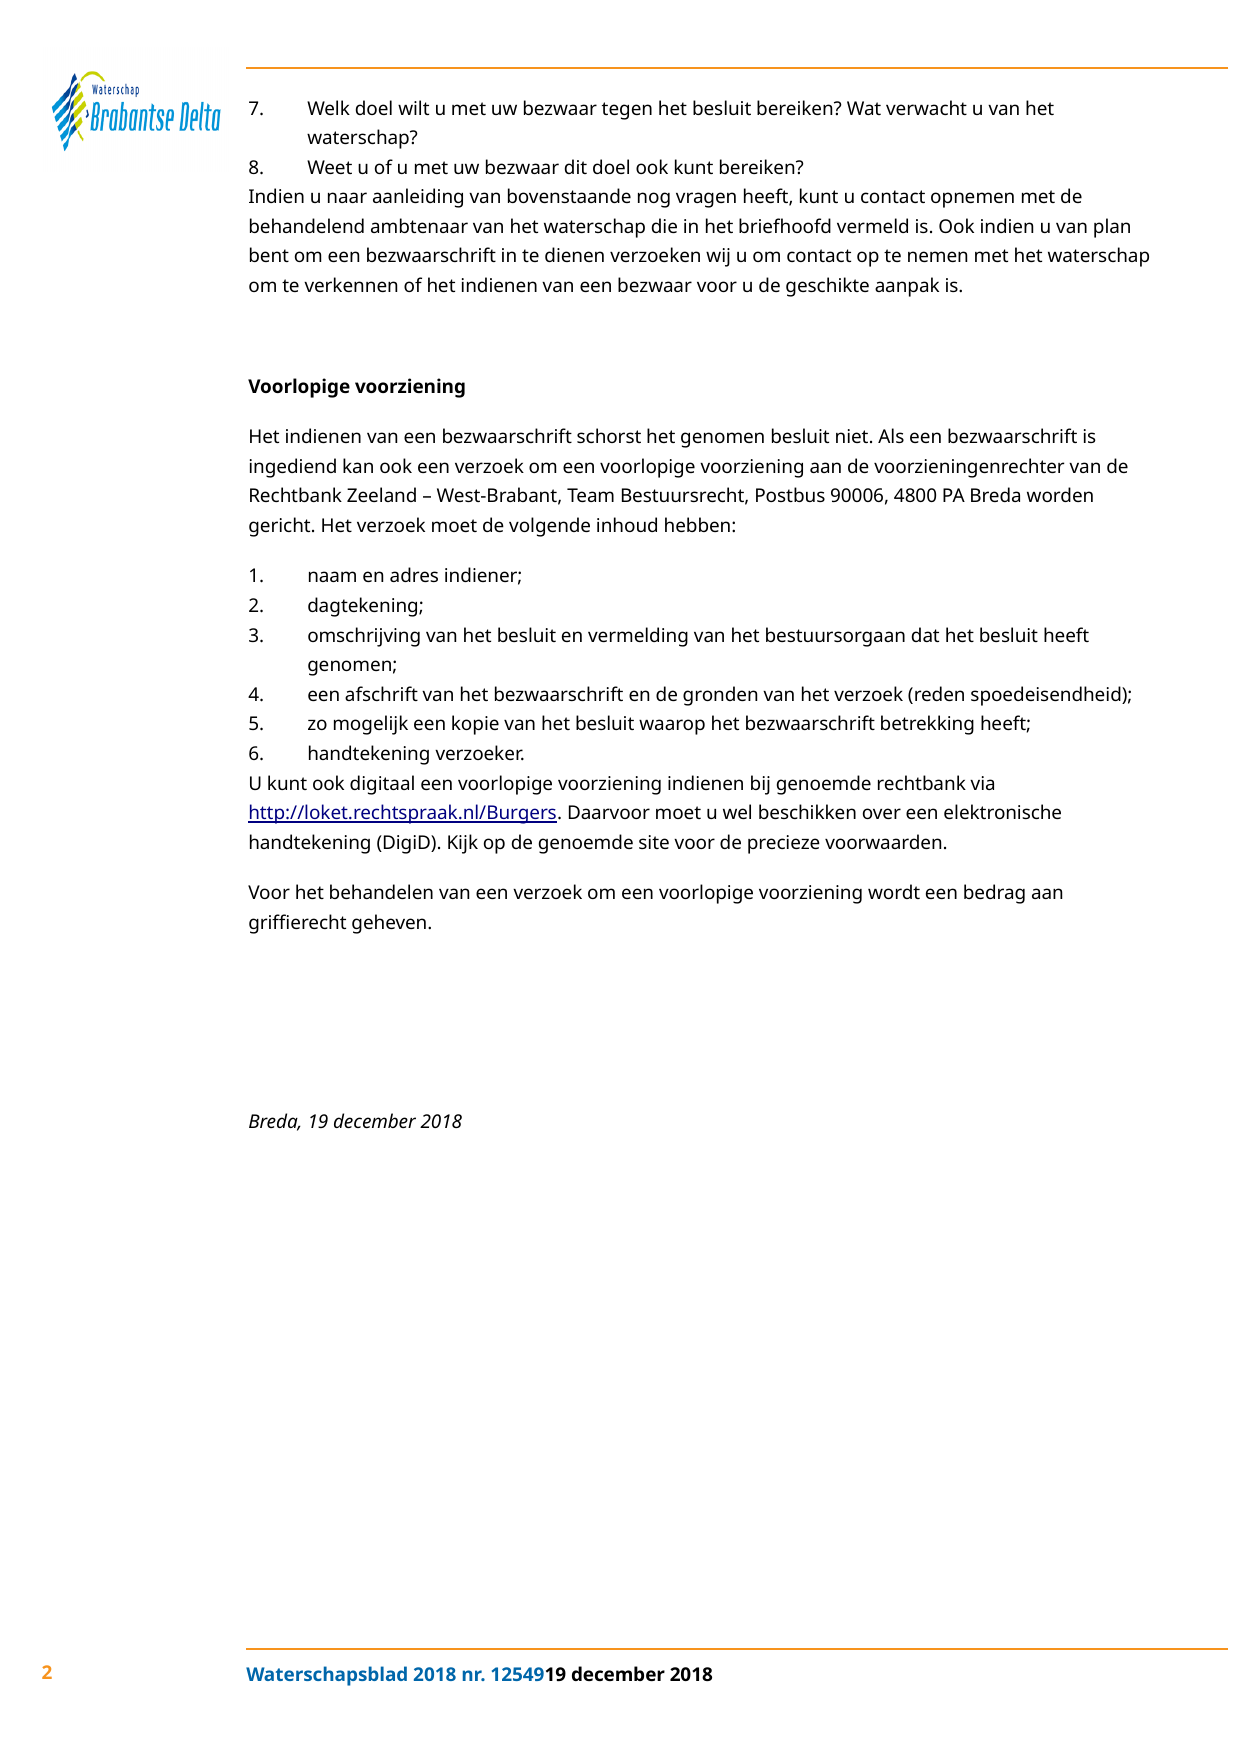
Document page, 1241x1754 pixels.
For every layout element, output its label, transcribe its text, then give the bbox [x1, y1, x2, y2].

text U kunt ook digitaal een voorlopige voorziening indienen bij genoemde rechtbank via http://loket.rechtspraak.nl/Burgers. Daarvoor moet u wel beschikken over een elektronische handtekening (DigiD). Kijk op de genoemde site voor de precieze voorwaarden. [248, 770, 1152, 855]
text Breda, 19 december 2018 [248, 1108, 1152, 1134]
picture [41, 47, 231, 172]
list omschrijving van het besluit en vermelding van het bestuursorgaan dat het besluit heeft genomen; [248, 622, 1152, 677]
list een afschrift van het bezwaarschrift en de gronden van het verzoek (reden spoedeisendheid); [248, 681, 1152, 707]
list zo mogelijk een kopie van het besluit waarop het bezwaarschrift betrekking heeft; [248, 711, 1152, 736]
text Voor het behandelen van een verzoek om een voorlopige voorziening wordt een bedrag aan griffierecht geheven. [248, 879, 1152, 935]
text Het indienen van een bezwaarschrift schorst het genomen besluit niet. Als een bezwaarschrift is ingediend kan ook een verzoek om een voorlopige voorziening aan de voorzieningenrechter van de Rechtbank Zeeland – West-Brabant, Team Bestuursrecht, Postbus 90006, 4800 PA Breda worden gericht. Het verzoek moet de volgende inhoud hebben: [248, 423, 1152, 538]
list dagtekening; [248, 592, 1152, 618]
text Voorlopige voorziening [248, 373, 1152, 399]
list Weet u of u met uw bezwaar dit doel ook kunt bereiken? [248, 154, 1152, 180]
list naam en adres indiener; [248, 563, 1152, 588]
list handtekening verzoeker. [248, 740, 1152, 766]
text Indien u naar aanleiding van bovenstaande nog vragen heeft, kunt u contact opnemen met de behandelend ambtenaar van het waterschap die in het briefhoofd vermeld is. Ook indien u van plan bent om een bezwaarschrift in te dienen verzoeken wij u om contact op te nemen met het waterschap om te verkennen of het indienen van een bezwaar voor u de geschikte aanpak is. [248, 183, 1152, 298]
list Welk doel wilt u met uw bezwaar tegen het besluit bereiken? Wat verwacht u van het waterschap? [248, 95, 1152, 150]
